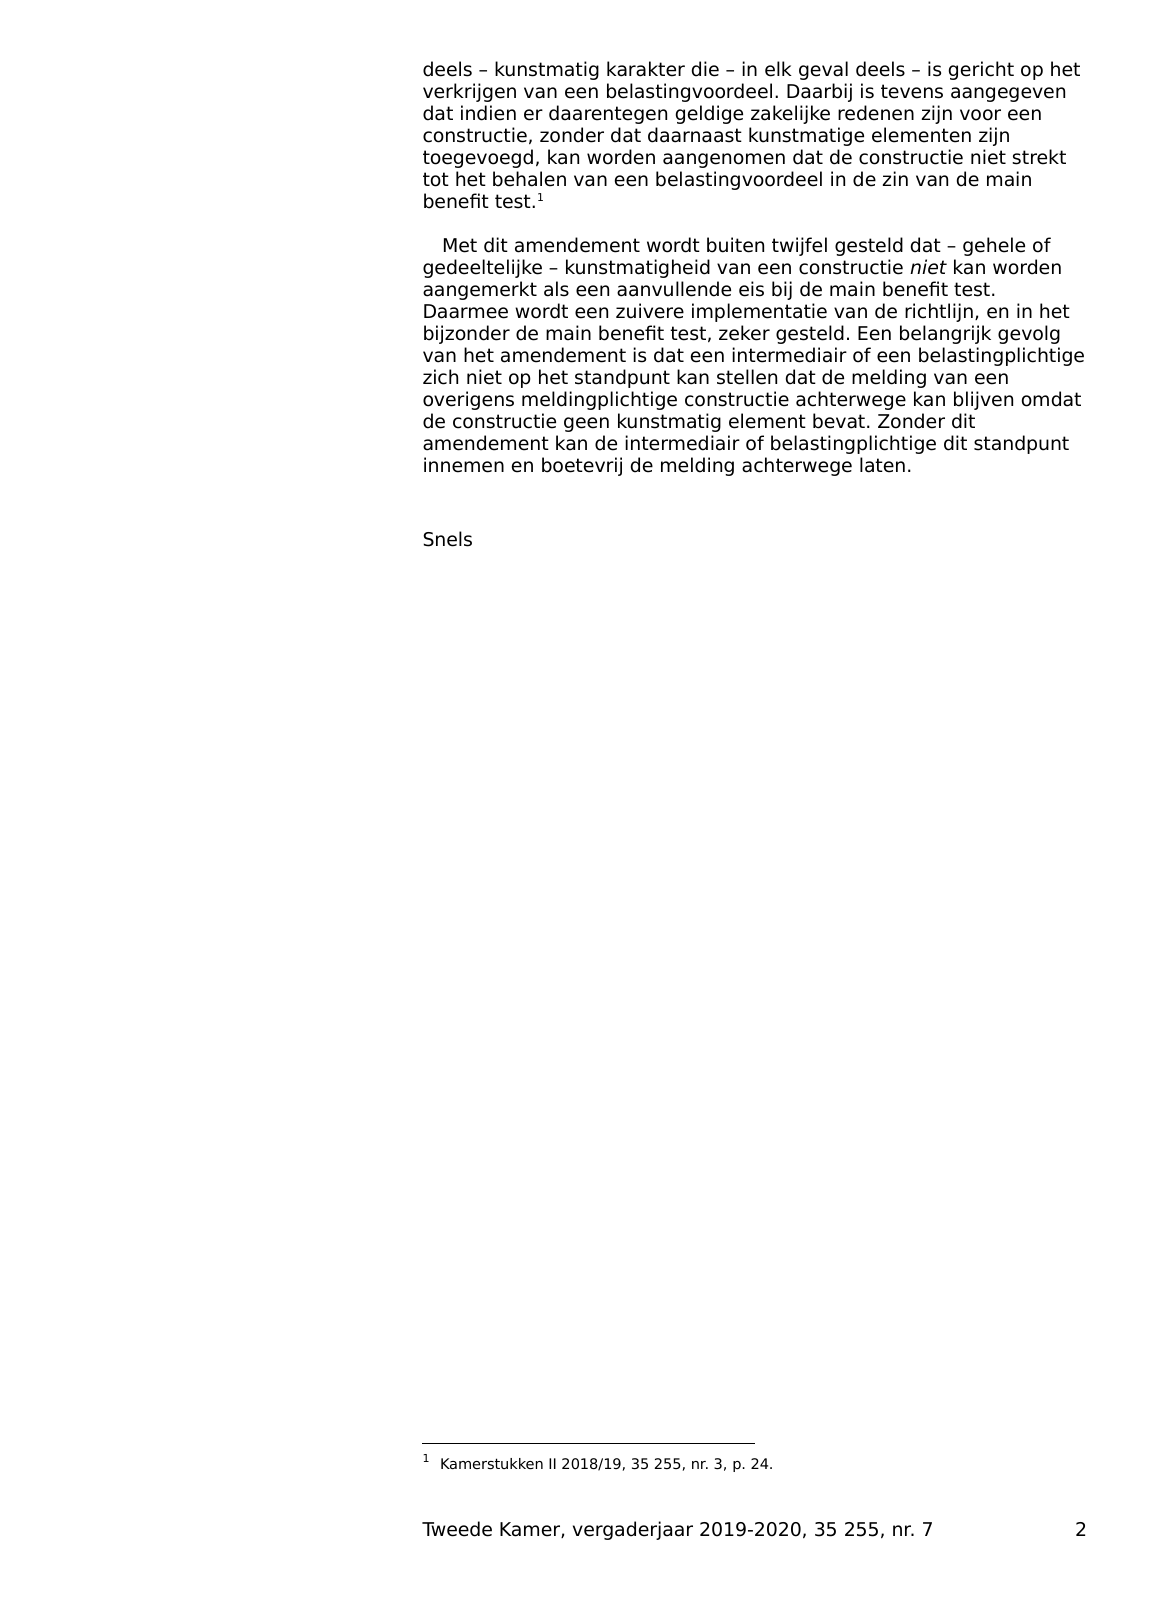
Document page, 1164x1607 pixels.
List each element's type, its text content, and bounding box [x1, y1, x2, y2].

text Met dit amendement wordt buiten twijfel gesteld dat – gehele of gedeeltelijke – kunstmatigheid van een constructie niet kan worden aangemerkt als een aanvullende eis bij de main benefit test. Daarmee wordt een zuivere implementatie van de richtlijn, en in het bijzonder de main benefit test, zeker gesteld. Een belangrijk gevolg van het amendement is dat een intermediair of een belastingplichtige zich niet op het standpunt kan stellen dat de melding van een overigens meldingplichtige constructie achterwege kan blijven omdat de constructie geen kunstmatig element bevat. Zonder dit amendement kan de intermediair of belastingplichtige dit standpunt innemen en boetevrij de melding achterwege laten. [422, 235, 1087, 477]
text Snels [422, 507, 1087, 551]
text Kamerstukken II 2018/19, 35 255, nr. 3, p. 24. [422, 1452, 1087, 1474]
text deels – kunstmatig karakter die – in elk geval deels – is gericht op het verkrijgen van een belastingvoordeel. Daarbij is tevens aangegeven dat indien er daarentegen geldige zakelijke redenen zijn voor een constructie, zonder dat daarnaast kunstmatige elementen zijn toegevoegd, kan worden aangenomen dat de constructie niet strekt tot het behalen van een belastingvoordeel in de zin van de main benefit test. [422, 59, 1087, 213]
